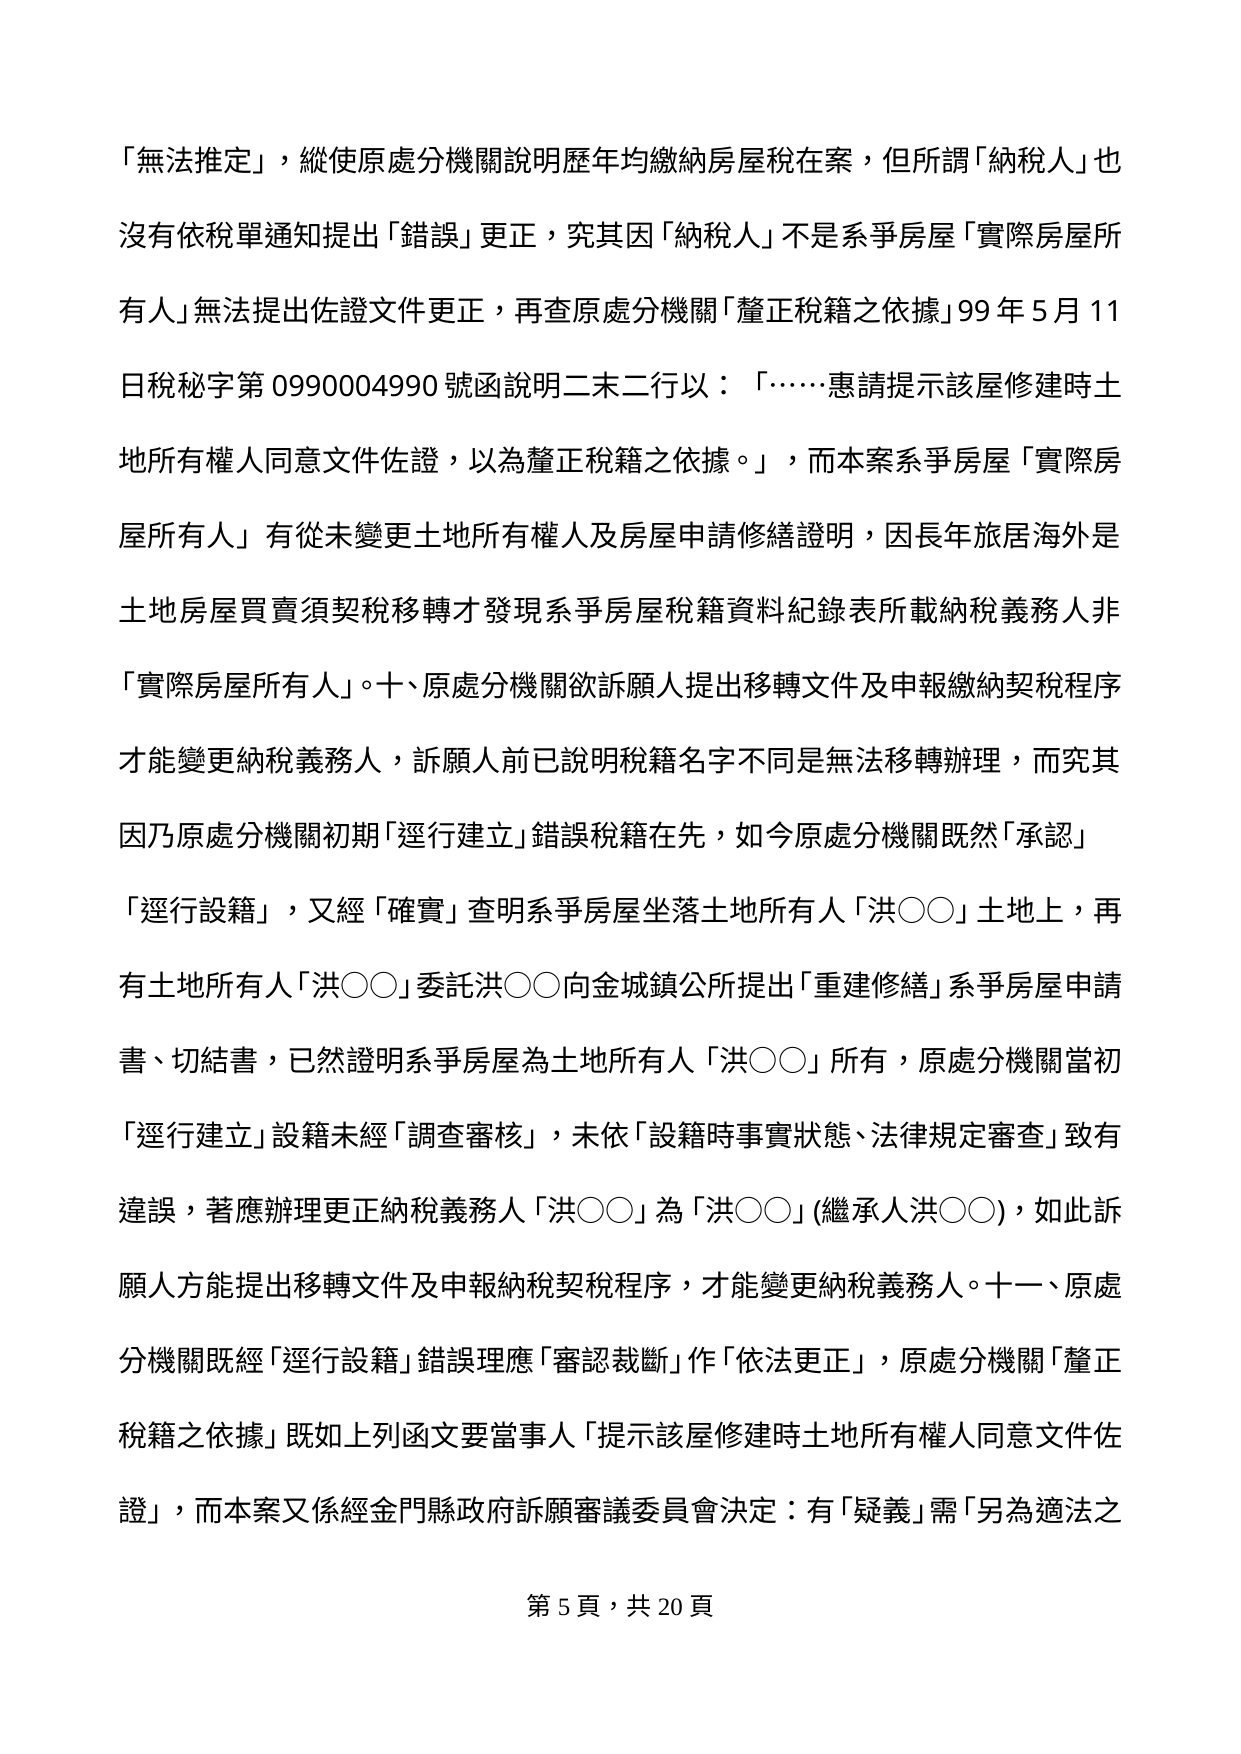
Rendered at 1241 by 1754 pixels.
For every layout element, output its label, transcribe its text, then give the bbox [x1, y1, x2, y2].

text 訴願人訴願及補充理由意旨略謂：一、原處分撤銷。二、訴願法第95條：訴願之決定確定後，就其事件，有拘束各關係機關之效力；就其依第十條提起訴願之事件，對於受委託行使公權力之團體或個人，亦有拘束力。第96條：原行政處分經撤銷後，原行政處分機關須重為處分者，應依訴願決定意旨為之，並將處理情形以書面告知受理訴願機關。司法院大法官會議釋字第368號解釋意旨，原則上除非涉及事證調查，發現新事證得為維持與原處分相同之處分外，否則應受訴願決定之拘束，不得重為相同內容之處分。三、原處分機關未依金門縣政府訴願審議委員會106年度府訴決字第003號決定書意旨：「加以調查審認，系爭房屋之實際房屋所有人、現住人或管理人為何人」為之，乃謂「系爭房屋歷年均繳納房屋稅在案，納稅義務人名義變更係依契稅申報…惠請台端檢具上開房屋納稅義務人名義變更相關資料至本局申辦」，不查「尚有疑義」原載房屋所有人，不依行政程序法「撤銷、廢止或變更」「尚有疑義」原載房屋所有人「洪○○」為「洪○○」，俾便「洪○○」繼承人「洪○○」辦理繼承，申報人如何能辦理房屋移轉「契稅申報」以憑繳納房屋稅。四、訴願人依原處分機關函再郵遞「契稅申報書」申報，乃遭原處分機關駁回，謂：「請釐清該址房屋稅稅籍後再行辦理」，是以，懇請原處分機關依上開訴願決定意旨：「系爭房屋稅籍資料紀錄表所載納稅義務人洪○○是否為系爭房屋之實際房屋所有人、現住人或管理人，尚有疑義。…仍有待原處分機關查明。」為之查明。五、訴願人申請系爭房屋「金門縣金城鎮東門里菜市場路00號」房屋稅籍，經否准後訴願人提起訴願，業奉金門縣政府訴願審議委員會106年度府訴決字第003號決定書：「原處分撤銷，發回原行政處分機關，於60日內另為適法之處分。」六、原處分機關60日內另為適法之處分於107年02月21日金稅財字第1070300175號函函復訴願人。然此與訴願人首次向原處分機關申請房屋設籍，原處分機關106.06.09金稅財字第1060004077號書函回復訴願人需辦理房屋移轉「契稅申報」經訴願人提起訴願並無二致，未見原處分機關依上開訴願決定書意旨為之，將「調查審認」結果說明。七、訴願人依上開函示在填寫「契稅申報書」於107.03.15並檢附「房屋納稅義務人名義變更契稅申報」陳述意見書郵遞原處分機關申報，原處分機關107年03月22日金稅電字第1070200071號函函復訴願人：「隨函檢還台端等申報坐落本縣金城鎮東門里菜市場路00號房屋契稅案(含附件)，其說明二、查旨案房屋稅稅籍資料(房屋稅籍編號0101396000)所載納稅義務人係洪○○，與所報房屋原所有人洪○○君之名義不符，請釐清該址房屋稅稅籍後再行辦理。」八、依訴願法第95條：訴願之決定確定後，就其事件，有拘束各關係機關之效力；就其依第十條提起訴願之事件，對於受委託行使公權力之團體或個人，亦有拘束力。第96條：原行政處分經撤銷後，原行政處分機關須重為處分者，應依訴願決定意旨為之，並將處理情形以書面告知受理訴願機關。訴願人並依民法第242條：債務人怠於行使其權利時，債權人因保全債權，得以自己名義，行使其權利及行政程序法第36條行政機關應依職權調查證據，不受當事人主張之拘束，對當事人有利及不利事項一律注意。第117條違法行政處分於法定救濟期間經過後，原處分機關得依職權為全部或一部之撤銷；其上級機關，亦得為之。第128條行政處分於法定救濟期間經過後，具有下列各款情形之一者，相對人或利害關係人得向行政機關申請撤銷、廢止或變更之。但相對人或利害關係人因重大過失而未能在行政程序或救濟程序中主張其事由者，不在此限：一、具有持續效力之行政處分所依據之事實事後發生有利於相對人或利害關係人之變更者。二、發生新事實或發現新證據者，但以如經斟酌可受較有利益之處分者為限。三、其他具有相當於行政訴訟法所定再審事由且足以影響行政處分者。九、原處分機關未依上開訴願決定書另為適法之處分理由三：「系爭房屋稅籍資料紀錄表所載納稅義務人洪○○是否為系爭房屋之實際所有人、現住人或管理人，尚有疑義」意旨，完成「疑義」調查審認，原處分機關前引述申報設籍規定「稅捐機關審查房屋申報設籍資料，僅為形式審查，並無涉及不動產物權登記及確認所有權歸屬，事涉私權爭議，非稅捐機關所能審認裁斷」，「納稅義務人繳納房務稅也不能作為房屋所有權證明」，然本案「房屋稅籍」是原處分機關「逕行設籍」，無人填具申報書無人「認章」，無人於房屋稅籍資料紀錄表填載「認章」，「無人同意土地使用同意書」，因此，系爭房屋稅籍也就無人申報，無所謂「申報設籍資料，僅為形式審查」，乃亟待原處分機關查明當時承辦設籍為何人，其資料從何而來？何以設籍當時未「詳盡調查」實際房屋所有人，致房屋稅籍記錄表製作出與所有權人姓名無關和錯誤，需經「證明」才是同一納稅義務人的「無法推定」，縱使原處分機關說明歷年均繳納房屋稅在案，但所謂「納稅人」也沒有依稅單通知提出「錯誤」更正，究其因「納稅人」不是系爭房屋「實際房屋所有人」無法提出佐證文件更正，再查原處分機關「釐正稅籍之依據」99年5月11日稅秘字第0990004990號函說明二末二行以：「……惠請提示該屋修建時土地所有權人同意文件佐證，以為釐正稅籍之依據。」，而本案系爭房屋「實際房屋所有人」有從未變更土地所有權人及房屋申請修繕證明，因長年旅居海外是土地房屋買賣須契稅移轉才發現系爭房屋稅籍資料紀錄表所載納稅義務人非「實際房屋所有人」。十、原處分機關欲訴願人提出移轉文件及申報繳納契稅程序才能變更納稅義務人，訴願人前已說明稅籍名字不同是無法移轉辦理，而究其因乃原處分機關初期「逕行建立」錯誤稅籍在先，如今原處分機關既然「承認」「逕行設籍」，又經「確實」查明系爭房屋坐落土地所有人「洪○○」土地上，再有土地所有人「洪○○」委託洪○○向金城鎮公所提出「重建修繕」系爭房屋申請書、切結書，已然證明系爭房屋為土地所有人「洪○○」所有，原處分機關當初「逕行建立」設籍未經「調查審核」，未依「設籍時事實狀態、法律規定審查」致有違誤，著應辦理更正納稅義務人「洪○○」為「洪○○」(繼承人洪○○)，如此訴願人方能提出移轉文件及申報納稅契稅程序，才能變更納稅義務人。十一、原處分機關既經「逕行設籍」錯誤理應「審認裁斷」作「依法更正」，原處分機關「釐正稅籍之依據」既如上列函文要當事人「提示該屋修建時土地所有權人同意文件佐證」，而本案又係經金門縣政府訴願審議委員會決定：有「疑義」需「另為適法之處分」，原處分機關著依上述決定書意旨及訴願人訴願中檢附土地所有權人「洪○○」及本縣金城鎮公所檢送「洪○○」於62年12月27日委託申請修繕房屋相關資料房屋修繕證明，審認「逕行設籍」斯時系爭房屋之實際所有權人乃是「洪○○」，原處分機關應依上列行政程序法「撤銷、廢止或變更」「尚有疑義」原載房屋所有人「洪○○」為「洪○○」，俾便「洪○○」繼承人「洪○○」辦理繼承，訴願人才能辦理房屋移轉「契稅申報」，方符合上開訴願決定書之意旨，是以，懇請原處分撤銷，准許訴願人房屋稅籍納稅義務人名義「變更」「申報」，實感德便云云。 [118, 121, 1122, 1546]
